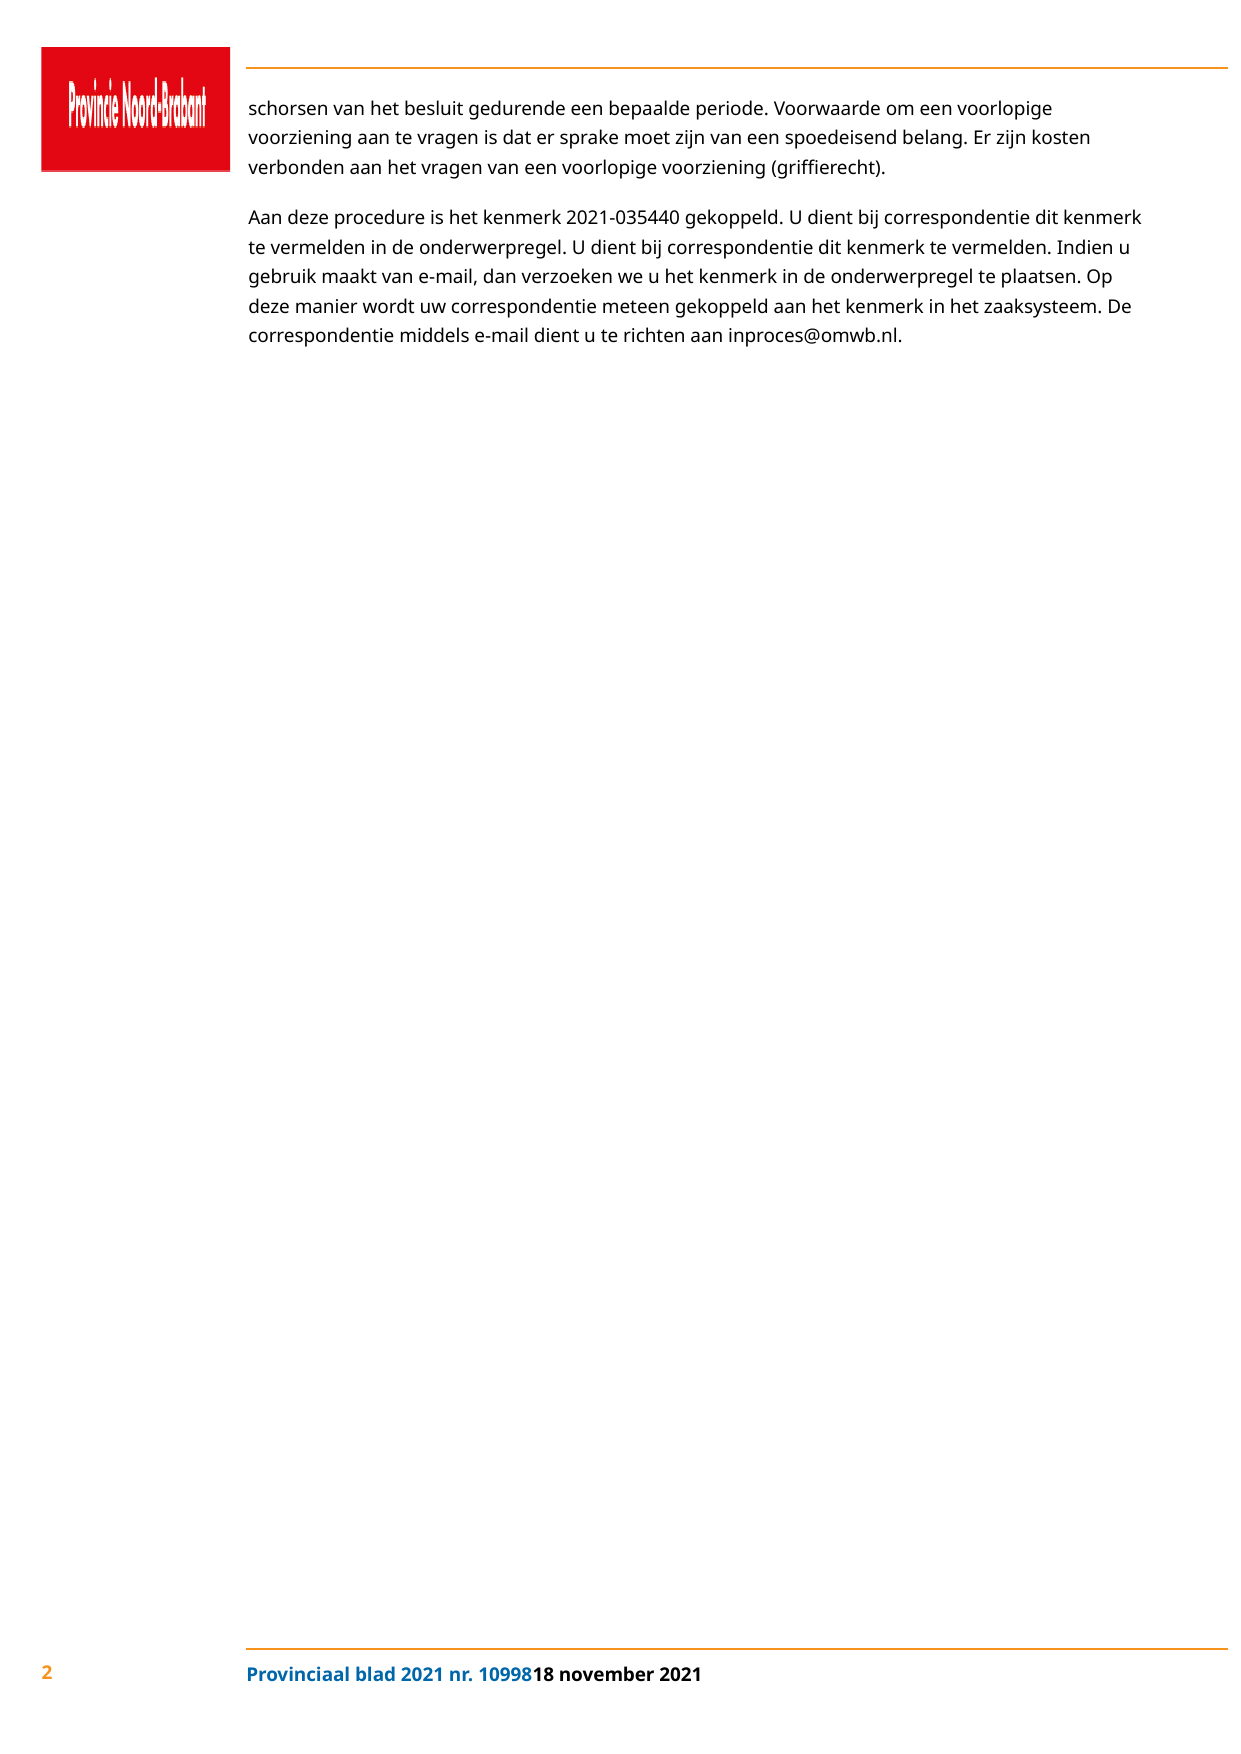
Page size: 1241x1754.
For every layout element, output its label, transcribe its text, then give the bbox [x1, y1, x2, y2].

text schorsen van het besluit gedurende een bepaalde periode. Voorwaarde om een voorlopige voorziening aan te vragen is dat er sprake moet zijn van een spoedeisend belang. Er zijn kosten verbonden aan het vragen van een voorlopige voorziening (griffierecht). [248, 95, 1152, 180]
picture [41, 47, 231, 172]
text Aan deze procedure is het kenmerk 2021-035440 gekoppeld. U dient bij correspondentie dit kenmerk te vermelden in de onderwerpregel. U dient bij correspondentie dit kenmerk te vermelden. Indien u gebruik maakt van e-mail, dan verzoeken we u het kenmerk in de onderwerpregel te plaatsen. Op deze manier wordt uw correspondentie meteen gekoppeld aan het kenmerk in het zaaksysteem. De correspondentie middels e-mail dient u te richten aan inproces@omwb.nl. [248, 204, 1152, 348]
